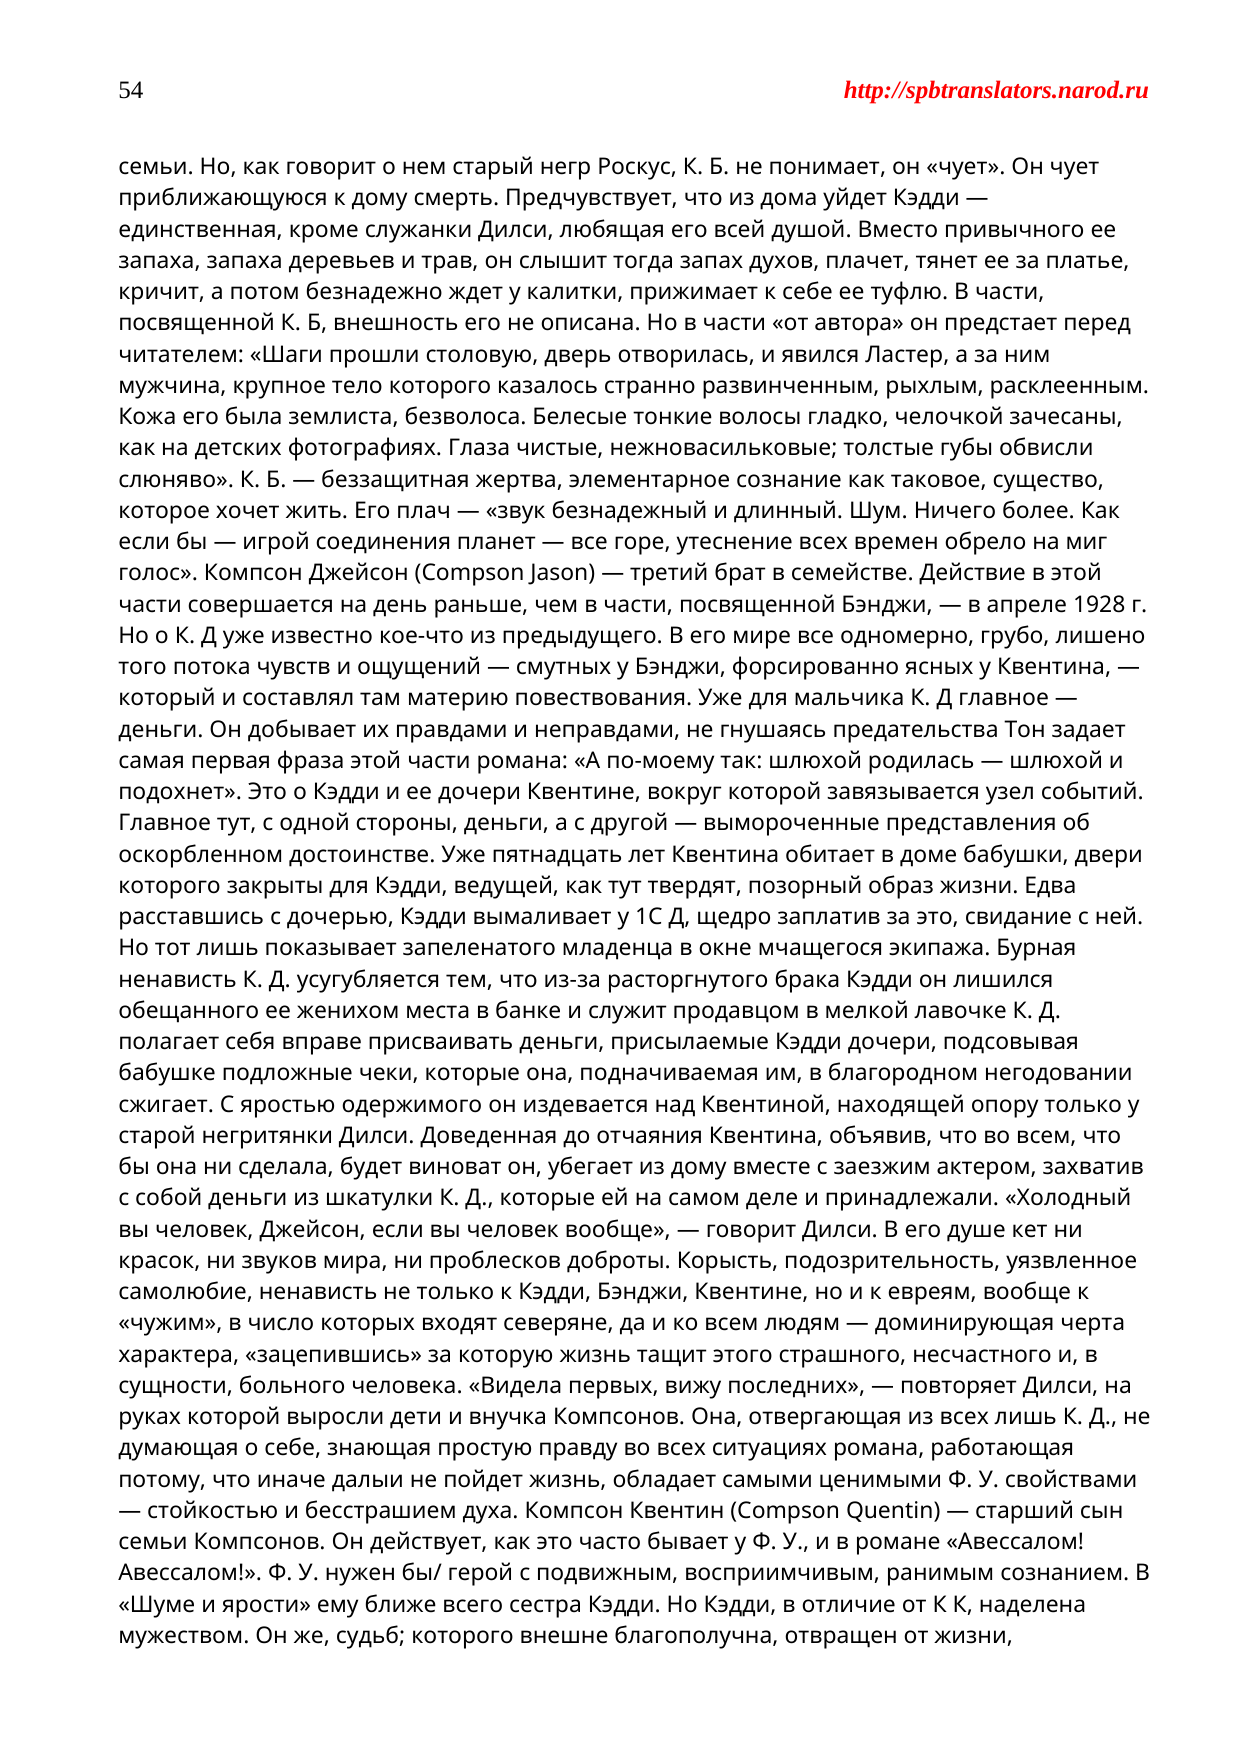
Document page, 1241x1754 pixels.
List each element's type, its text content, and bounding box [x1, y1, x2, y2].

text семьи. Но, как говорит о нем старый негр Роскус, К. Б. не понимает, он «чует». Он чует приближающуюся к дому смерть. Предчувствует, что из дома уйдет Кэдди — единственная, кроме служанки Дилси, любящая его всей душой. Вместо привычного ее запаха, запаха деревьев и трав, он слышит тогда запах духов, плачет, тянет ее за платье, кричит, а потом безнадежно ждет у калитки, прижимает к себе ее туфлю. В части, посвященной К. Б, внешность его не описана. Но в части «от автора» он предстает перед читателем: «Шаги прошли столовую, дверь отворилась, и явился Ластер, а за ним мужчина, крупное тело которого казалось странно развинченным, рыхлым, расклеенным. Кожа его была землиста, безволоса. Белесые тонкие волосы гладко, челочкой зачесаны, как на детских фотографиях. Глаза чистые, нежновасильковые; толстые губы обвисли слюняво». К. Б. — беззащитная жертва, элементарное сознание как таковое, существо, которое хочет жить. Его плач — «звук безнадежный и длинный. Шум. Ничего более. Как если бы — игрой соединения планет — все горе, утеснение всех времен обрело на миг голос». Компсон Джейсон (Compson Jason) — третий брат в семействе. Действие в этой части совершается на день раньше, чем в части, посвященной Бэнджи, — в апреле 1928 г. Но о К. Д уже известно кое-что из предыдущего. В его мире все одномерно, грубо, лишено того потока чувств и ощущений — смутных у Бэнджи, форсированно ясных у Квентина, — который и составлял там материю повествования. Уже для мальчика К. Д главное — деньги. Он добывает их правдами и неправдами, не гнушаясь предательства Тон задает самая первая фраза этой части романа: «А по-моему так: шлюхой родилась — шлюхой и подохнет». Это о Кэдди и ее дочери Квентине, вокруг которой завязывается узел событий. Главное тут, с одной стороны, деньги, а с другой — вымороченные представления об оскорбленном достоинстве. Уже пятнадцать лет Квентина обитает в доме бабушки, двери которого закрыты для Кэдди, ведущей, как тут твердят, позорный образ жизни. Едва расставшись с дочерью, Кэдди вымаливает у 1С Д, щедро заплатив за это, свидание с ней. Но тот лишь показывает запеленатого младенца в окне мчащегося экипажа. Бурная ненависть К. Д. усугубляется тем, что из-за расторгнутого брака Кэдди он лишился обещанного ее женихом места в банке и служит продавцом в мелкой лавочке К. Д. полагает себя вправе присваивать деньги, присылаемые Кэдди дочери, подсовывая бабушке подложные чеки, которые она, подначиваемая им, в благородном негодовании сжигает. С яростью одержимого он издевается над Квентиной, находящей опору только у старой негритянки Дилси. Доведенная до отчаяния Квентина, объявив, что во всем, что бы она ни сделала, будет виноват он, убегает из дому вместе с заезжим актером, захватив с собой деньги из шкатулки К. Д., которые ей на самом деле и принадлежали. «Холодный вы человек, Джейсон, если вы человек вообще», — говорит Дилси. В его душе кет ни красок, ни звуков мира, ни проблесков доброты. Корысть, подозрительность, уязвленное самолюбие, ненависть не только к Кэдди, Бэнджи, Квентине, но и к евреям, вообще к «чужим», в число которых входят северяне, да и ко всем людям — доминирующая черта характера, «зацепившись» за которую жизнь тащит этого страшного, несчастного и, в сущности, больного человека. «Видела первых, вижу последних», — повторяет Дилси, на руках которой выросли дети и внучка Компсонов. Она, отвергающая из всех лишь К. Д., не думающая о себе, знающая простую правду во всех ситуациях романа, работающая потому, что иначе далыи не пойдет жизнь, обладает самыми ценимыми Ф. У. свойствами — стойкостью и бесстрашием духа. Компсон Квентин (Compson Quentin) — старший сын семьи Компсонов. Он действует, как это часто бывает у Ф. У., и в романе «Авессалом! Авессалом!». Ф. У. нужен бы/ герой с подвижным, восприимчивым, ранимым сознанием. В «Шуме и ярости» ему ближе всего сестра Кэдди. Но Кэдди, в отличие от К К, наделена мужеством. Он же, судьб; которого внешне благополучна, отвращен от жизни, [118, 150, 1151, 1650]
